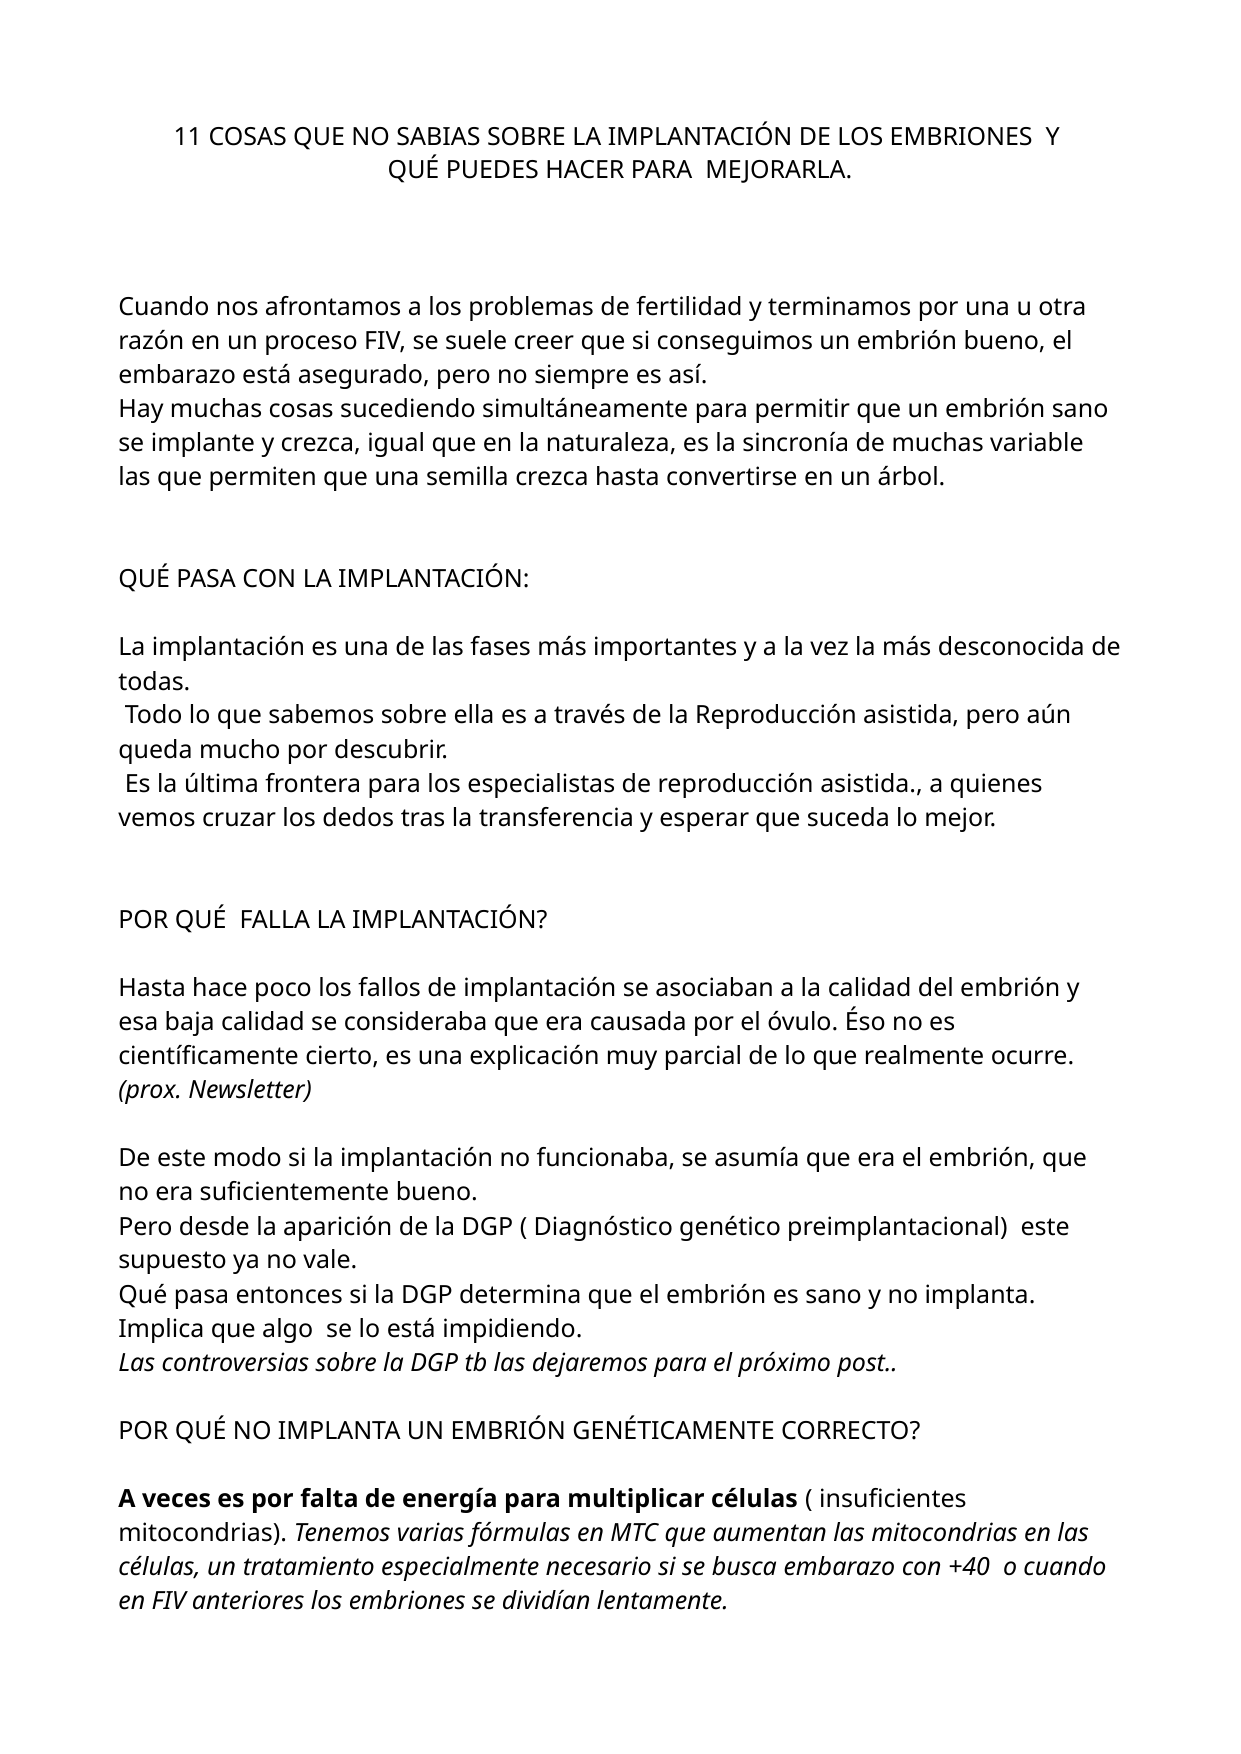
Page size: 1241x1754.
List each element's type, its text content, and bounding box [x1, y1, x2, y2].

text Las controversias sobre la DGP tb las dejaremos para el próximo post.. [118, 1344, 1122, 1378]
text De este modo si la implantación no funcionaba, se asumía que era el embrión, que no era suficientemente bueno. [118, 1140, 1122, 1208]
text Implica que algo se lo está impidiendo. [118, 1310, 1122, 1344]
text La implantación es una de las fases más importantes y a la vez la más desconocida de todas. [118, 629, 1122, 697]
text Pero desde la aparición de la DGP ( Diagnóstico genético preimplantacional) este supuesto ya no vale. [118, 1208, 1122, 1276]
text POR QUÉ NO IMPLANTA UN EMBRIÓN GENÉTICAMENTE CORRECTO? [118, 1412, 1122, 1447]
text Es la última frontera para los especialistas de reproducción asistida., a quienes vemos cruzar los dedos tras la transferencia y esperar que suceda lo mejor. [118, 765, 1122, 833]
text QUÉ PASA CON LA IMPLANTACIÓN: [118, 561, 1122, 595]
text Cuando nos afrontamos a los problemas de fertilidad y terminamos por una u otra razón en un proceso FIV, se suele creer que si conseguimos un embrión bueno, el embarazo está asegurado, pero no siempre es así. [118, 288, 1122, 391]
text Hasta hace poco los fallos de implantación se asociaban a la calidad del embrión y esa baja calidad se consideraba que era causada por el óvulo. Éso no es científicamente cierto, es una explicación muy parcial de lo que realmente ocurre. (prox. Newsletter) [118, 970, 1122, 1106]
text QUÉ PUEDES HACER PARA MEJORARLA. [118, 152, 1122, 186]
text 11 COSAS QUE NO SABIAS SOBRE LA IMPLANTACIÓN DE LOS EMBRIONES Y [118, 118, 1122, 152]
text Hay muchas cosas sucediendo simultáneamente para permitir que un embrión sano se implante y crezca, igual que en la naturaleza, es la sincronía de muchas variable las que permiten que una semilla crezca hasta convertirse en un árbol. [118, 391, 1122, 493]
text A veces es por falta de energía para multiplicar células ( insuficientes mitocondrias). Tenemos varias fórmulas en MTC que aumentan las mitocondrias en las células, un tratamiento especialmente necesario si se busca embarazo con +40 o cuando en FIV anteriores los embriones se dividían lentamente. [118, 1481, 1122, 1617]
text Qué pasa entonces si la DGP determina que el embrión es sano y no implanta. [118, 1276, 1122, 1310]
text Todo lo que sabemos sobre ella es a través de la Reproducción asistida, pero aún queda mucho por descubrir. [118, 697, 1122, 765]
text POR QUÉ FALLA LA IMPLANTACIÓN? [118, 902, 1122, 936]
